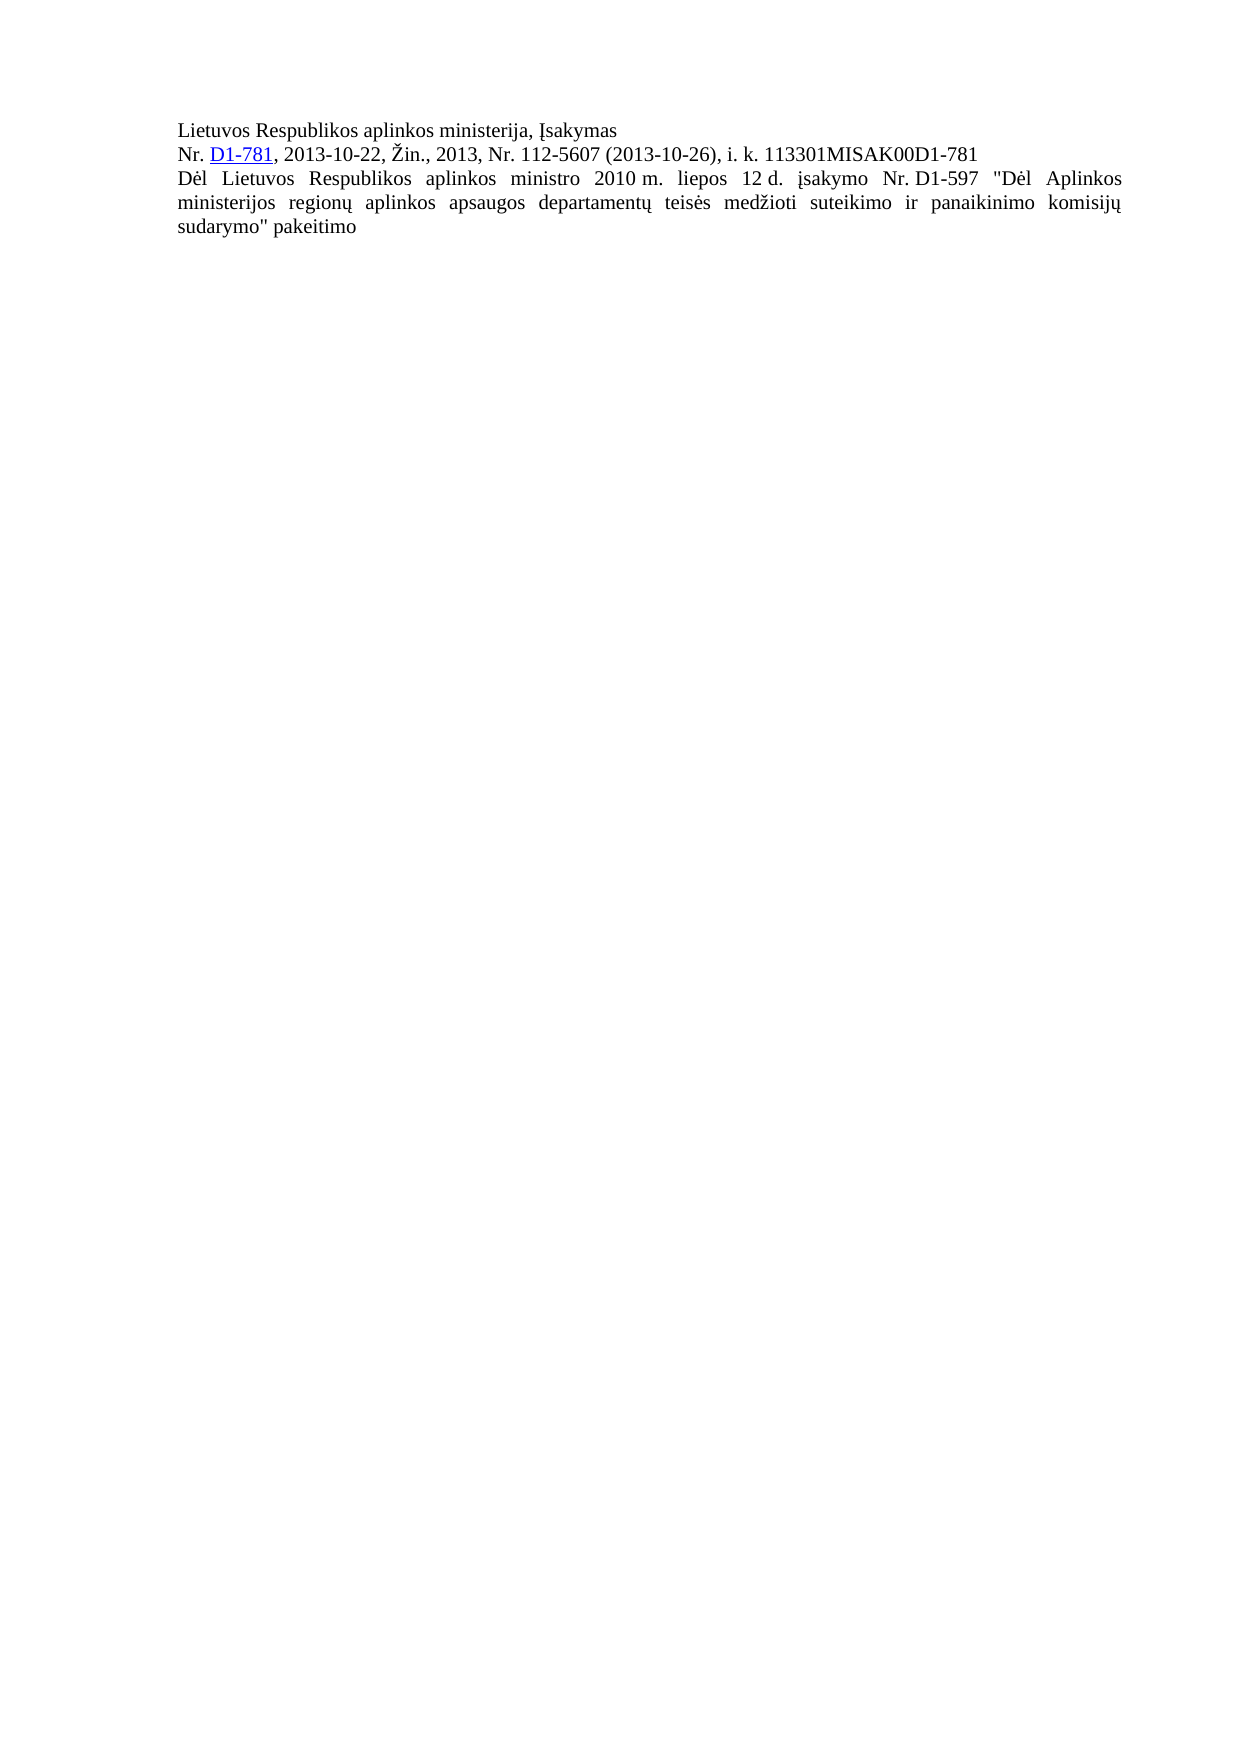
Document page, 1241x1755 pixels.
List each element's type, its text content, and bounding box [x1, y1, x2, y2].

text Dėl Lietuvos Respublikos aplinkos ministro 2010 m. liepos 12 d. įsakymo Nr. D1-597 "Dėl Aplinkos ministerijos regionų aplinkos apsaugos departamentų teisės medžioti suteikimo ir panaikinimo komisijų sudarymo" pakeitimo [177, 166, 1122, 238]
text Lietuvos Respublikos aplinkos ministerija, Įsakymas [177, 118, 1122, 142]
text Nr. D1-781, 2013-10-22, Žin., 2013, Nr. 112-5607 (2013-10-26), i. k. 113301MISAK00D1-781 [177, 142, 1122, 166]
